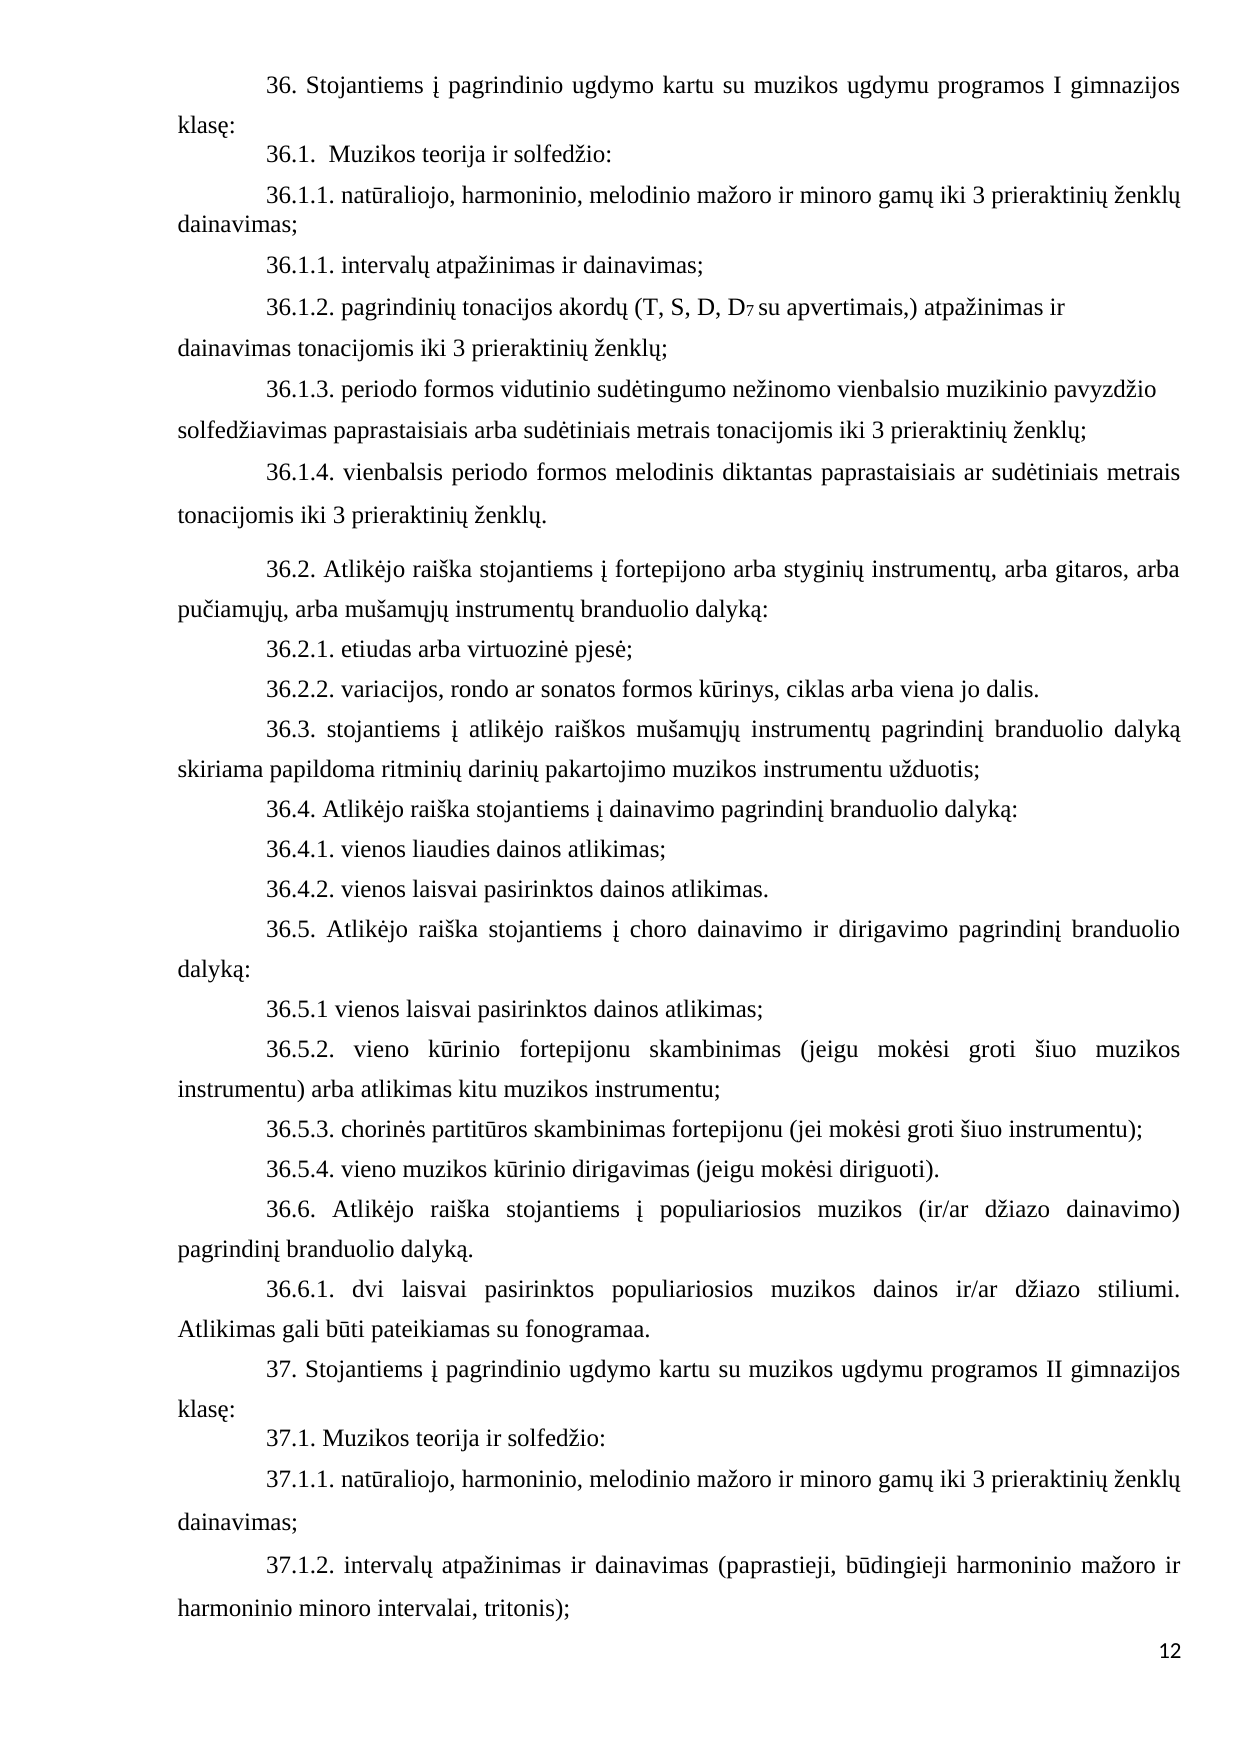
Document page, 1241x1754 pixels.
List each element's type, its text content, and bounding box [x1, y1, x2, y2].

text 36.5.4. vieno muzikos kūrinio dirigavimas (jeigu mokėsi diriguoti). [177, 1143, 1181, 1183]
text 36.2. Atlikėjo raiška stojantiems į fortepijono arba styginių instrumentų, arba gitaros, arba pučiamųjų, arba mušamųjų instrumentų branduolio dalyką: [177, 543, 1181, 623]
text 36.1. Muzikos teorija ir solfedžio: [251, 139, 1181, 168]
text 36.5. Atlikėjo raiška stojantiems į choro dainavimo ir dirigavimo pagrindinį branduolio dalyką: [177, 903, 1181, 983]
text 36.1.1. natūraliojo, harmoninio, melodinio mažoro ir minoro gamų iki 3 prieraktinių ženklų dainavimas; [177, 180, 1181, 238]
text dainavimas tonacijomis iki 3 prieraktinių ženklų; [177, 333, 1181, 362]
text 36.6. Atlikėjo raiška stojantiems į populiariosios muzikos (ir/ar džiazo dainavimo) pagrindinį branduolio dalyką. [177, 1183, 1181, 1263]
text 36.4. Atlikėjo raiška stojantiems į dainavimo pagrindinį branduolio dalyką: [177, 783, 1181, 823]
text 36.6.1. dvi laisvai pasirinktos populiariosios muzikos dainos ir/ar džiazo stiliumi. Atlikimas gali būti pateikiamas su fonogramaa. [177, 1263, 1181, 1343]
text 36.4.2. vienos laisvai pasirinktos dainos atlikimas. [177, 863, 1181, 903]
text 36.1.4. vienbalsis periodo formos melodinis diktantas paprastaisiais ar sudėtiniais metrais tonacijomis iki 3 prieraktinių ženklų. [177, 457, 1181, 528]
text 36.5.1 vienos laisvai pasirinktos dainos atlikimas; [177, 983, 1181, 1023]
text solfedžiavimas paprastaisiais arba sudėtiniais metrais tonacijomis iki 3 prieraktinių ženklų; [177, 415, 1181, 444]
text 36.5.3. chorinės partitūros skambinimas fortepijonu (jei mokėsi groti šiuo instrumentu); [177, 1103, 1181, 1143]
text 37.1.1. natūraliojo, harmoninio, melodinio mažoro ir minoro gamų iki 3 prieraktinių ženklų dainavimas; [177, 1464, 1181, 1536]
text 36.4.1. vienos liaudies dainos atlikimas; [177, 823, 1181, 863]
text 36.1.1. intervalų atpažinimas ir dainavimas; [266, 250, 1181, 279]
text 37.1.2. intervalų atpažinimas ir dainavimas (paprastieji, būdingieji harmoninio mažoro ir harmoninio minoro intervalai, tritonis); [177, 1550, 1181, 1622]
text 37.1. Muzikos teorija ir solfedžio: [177, 1423, 1181, 1452]
text 36.5.2. vieno kūrinio fortepijonu skambinimas (jeigu mokėsi groti šiuo muzikos instrumentu) arba atlikimas kitu muzikos instrumentu; [177, 1023, 1181, 1103]
text 37. Stojantiems į pagrindinio ugdymo kartu su muzikos ugdymu programos II gimnazijos klasę: [177, 1343, 1181, 1423]
text 36.1.3. periodo formos vidutinio sudėtingumo nežinomo vienbalsio muzikinio pavyzdžio [251, 374, 1181, 403]
text 36.1.2. pagrindinių tonacijos akordų (T, S, D, D7 su apvertimais,) atpažinimas ir [266, 292, 1181, 320]
text 36.2.2. variacijos, rondo ar sonatos formos kūrinys, ciklas arba viena jo dalis. [266, 663, 1181, 703]
text 36.3. stojantiems į atlikėjo raiškos mušamųjų instrumentų pagrindinį branduolio dalyką skiriama papildoma ritminių darinių pakartojimo muzikos instrumentu užduotis; [177, 703, 1181, 783]
text 36.2.1. etiudas arba virtuozinė pjesė; [266, 623, 1181, 663]
text 36. Stojantiems į pagrindinio ugdymo kartu su muzikos ugdymu programos I gimnazijos klasę: [177, 59, 1181, 139]
